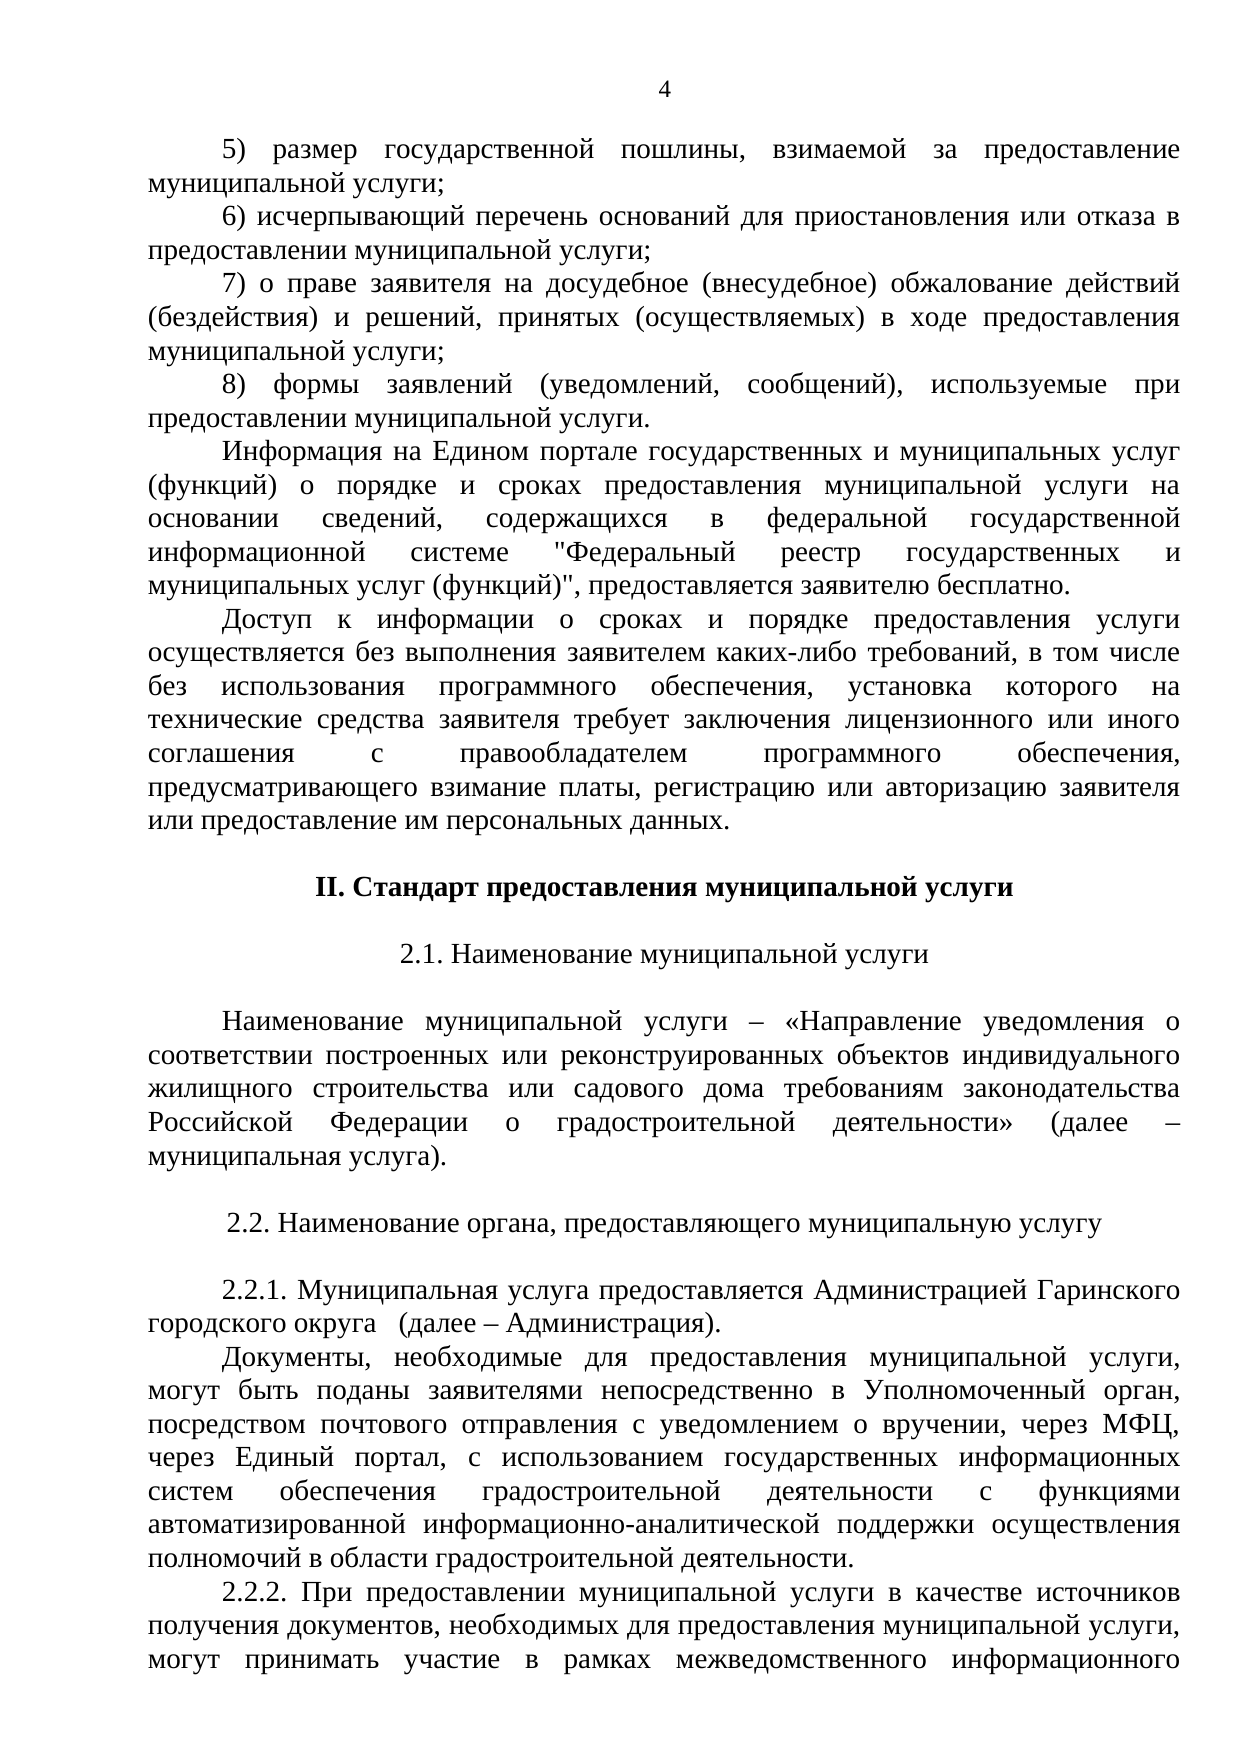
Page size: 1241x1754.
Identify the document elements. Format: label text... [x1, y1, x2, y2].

text 6) исчерпывающий перечень оснований для приостановления или отказа в предоставлении муниципальной услуги; [148, 198, 1181, 266]
text Информация на Едином портале государственных и муниципальных услуг (функций) о порядке и сроках предоставления муниципальной услуги на основании сведений, содержащихся в федеральной государственной информационной системе "Федеральный реестр государственных и муниципальных услуг (функций)", предоставляется заявителю бесплатно. [148, 433, 1181, 601]
text 7) о праве заявителя на досудебное (внесудебное) обжалование действий (бездействия) и решений, принятых (осуществляемых) в ходе предоставления муниципальной услуги; [148, 266, 1181, 366]
text 2.2.1. Муниципальная услуга предоставляется Администрацией Гаринского городского округа (далее – Администрация). [148, 1272, 1181, 1339]
text 2.2. Наименование органа, предоставляющего муниципальную услугу [148, 1205, 1181, 1238]
text Наименование муниципальной услуги – «Направление уведомления о соответствии построенных или реконструированных объектов индивидуального жилищного строительства или садового дома требованиям законодательства Российской Федерации о градостроительной деятельности» (далее – муниципальная услуга). [148, 1003, 1181, 1171]
text 2.2.2. При предоставлении муниципальной услуги в качестве источников получения документов, необходимых для предоставления муниципальной услуги, могут принимать участие в рамках межведомственного информационного [148, 1574, 1181, 1674]
text Документы, необходимые для предоставления муниципальной услуги, могут быть поданы заявителями непосредственно в Уполномоченный орган, посредством почтового отправления с уведомлением о вручении, через МФЦ, через Единый портал, с использованием государственных информационных систем обеспечения градостроительной деятельности с функциями автоматизированной информационно-аналитической поддержки осуществления полномочий в области градостроительной деятельности. [148, 1339, 1181, 1574]
text Доступ к информации о сроках и порядке предоставления услуги осуществляется без выполнения заявителем каких-либо требований, в том числе без использования программного обеспечения, установка которого на технические средства заявителя требует заключения лицензионного или иного соглашения с правообладателем программного обеспечения, предусматривающего взимание платы, регистрацию или авторизацию заявителя или предоставление им персональных данных. [148, 601, 1181, 836]
text 5) размер государственной пошлины, взимаемой за предоставление муниципальной услуги; [148, 131, 1181, 198]
text 8) формы заявлений (уведомлений, сообщений), используемые при предоставлении муниципальной услуги. [148, 366, 1181, 433]
text II. Стандарт предоставления муниципальной услуги [148, 869, 1181, 903]
text 2.1. Наименование муниципальной услуги [148, 936, 1181, 970]
